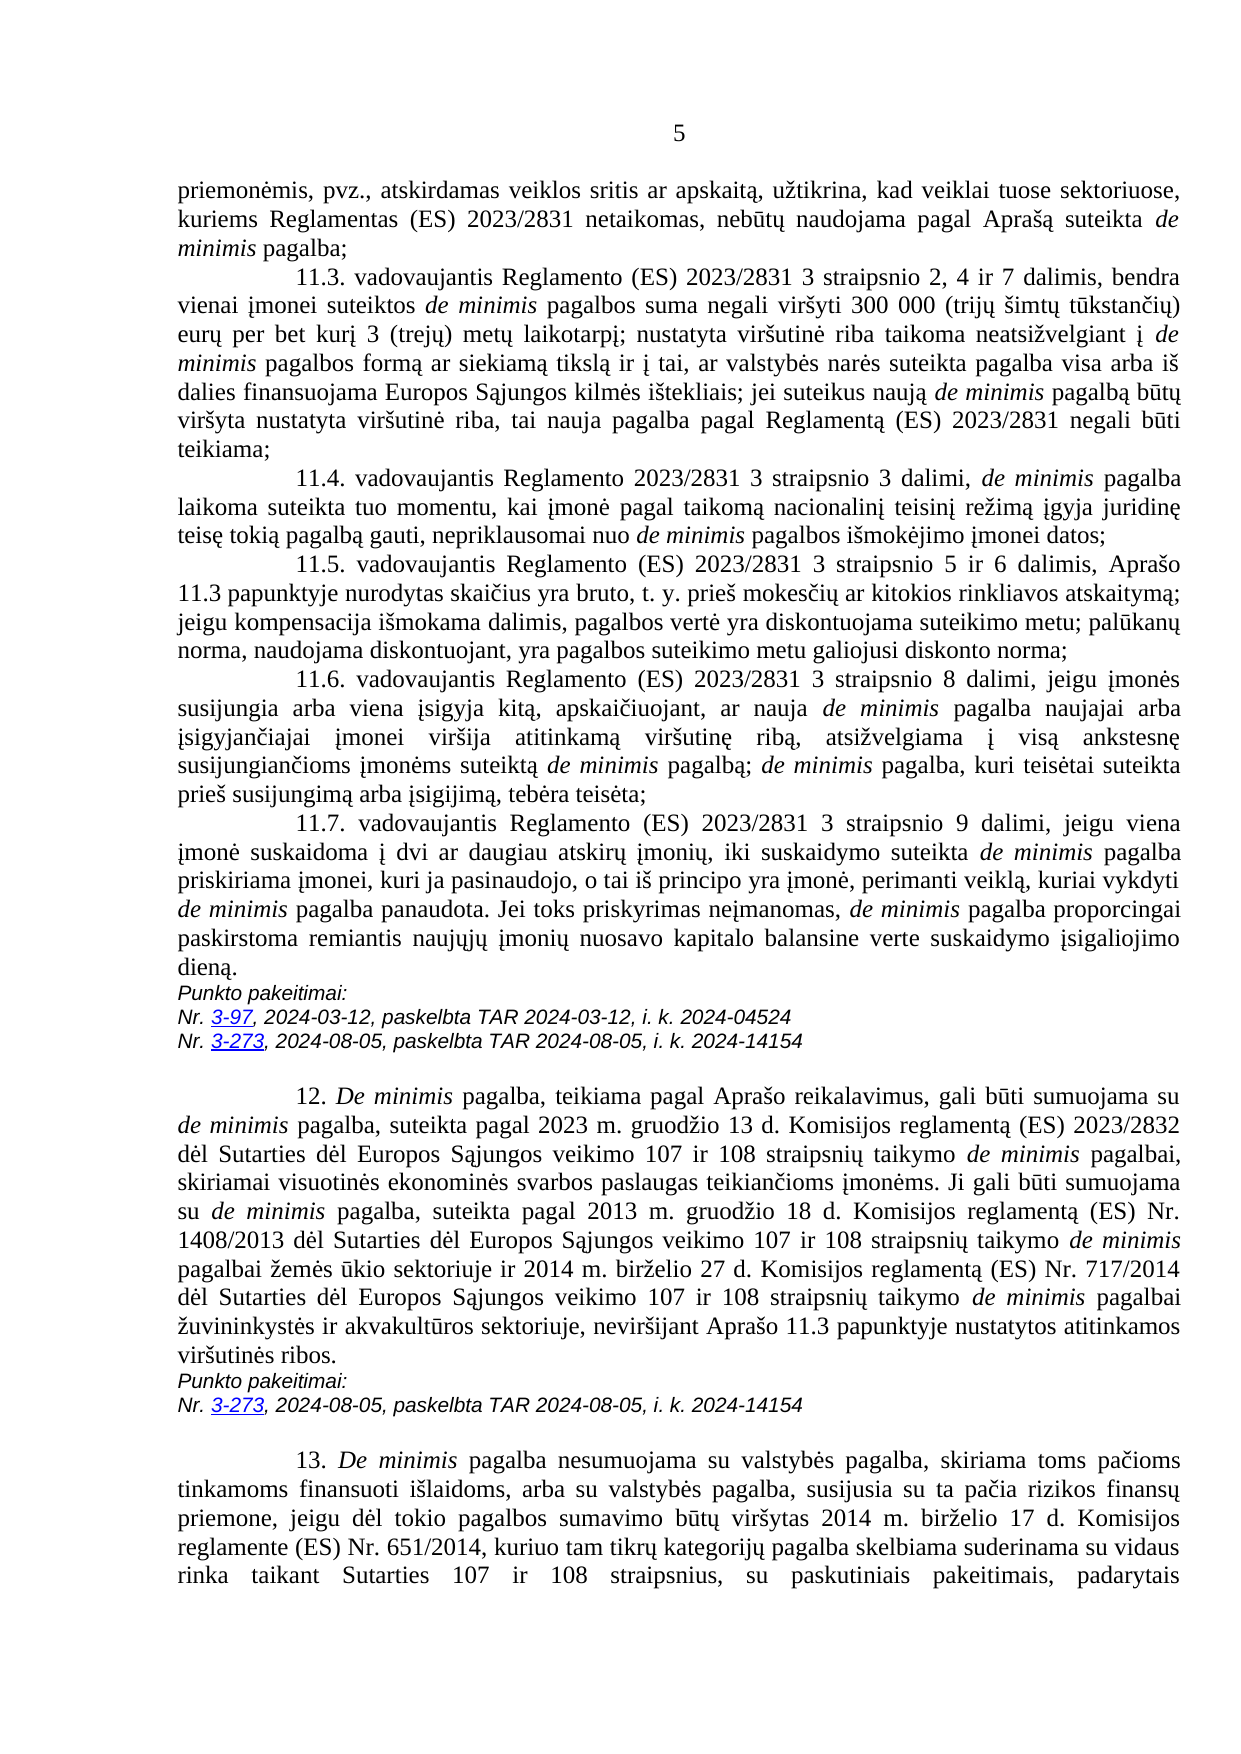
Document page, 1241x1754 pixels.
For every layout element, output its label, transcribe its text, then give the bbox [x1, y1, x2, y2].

text 11.7. vadovaujantis Reglamento (ES) 2023/2831 3 straipsnio 9 dalimi, jeigu viena įmonė suskaidoma į dvi ar daugiau atskirų įmonių, iki suskaidymo suteikta de minimis pagalba priskiriama įmonei, kuri ja pasinaudojo, o tai iš principo yra įmonė, perimanti veiklą, kuriai vykdyti de minimis pagalba panaudota. Jei toks priskyrimas neįmanomas, de minimis pagalba proporcingai paskirstoma remiantis naujųjų įmonių nuosavo kapitalo balansine verte suskaidymo įsigaliojimo dieną. [177, 808, 1181, 981]
text Nr. 3-97, 2024-03-12, paskelbta TAR 2024-03-12, i. k. 2024-04524 [177, 1004, 1181, 1028]
text priemonėmis, pvz., atskirdamas veiklos sritis ar apskaitą, užtikrina, kad veiklai tuose sektoriuose, kuriems Reglamentas (ES) 2023/2831 netaikomas, nebūtų naudojama pagal Aprašą suteikta de minimis pagalba; [177, 176, 1181, 262]
text Nr. 3-273, 2024-08-05, paskelbta TAR 2024-08-05, i. k. 2024-14154 [177, 1028, 1181, 1052]
text Punkto pakeitimai: [177, 1369, 1181, 1393]
text 11.3. vadovaujantis Reglamento (ES) 2023/2831 3 straipsnio 2, 4 ir 7 dalimis, bendra vienai įmonei suteiktos de minimis pagalbos suma negali viršyti 300 000 (trijų šimtų tūkstančių) eurų per bet kurį 3 (trejų) metų laikotarpį; nustatyta viršutinė riba taikoma neatsižvelgiant į de minimis pagalbos formą ar siekiamą tikslą ir į tai, ar valstybės narės suteikta pagalba visa arba iš dalies finansuojama Europos Sąjungos kilmės ištekliais; jei suteikus naują de minimis pagalbą būtų viršyta nustatyta viršutinė riba, tai nauja pagalba pagal Reglamentą (ES) 2023/2831 negali būti teikiama; [177, 262, 1181, 463]
text 13. De minimis pagalba nesumuojama su valstybės pagalba, skiriama toms pačioms tinkamoms finansuoti išlaidoms, arba su valstybės pagalba, susijusia su ta pačia rizikos finansų priemone, jeigu dėl tokio pagalbos sumavimo būtų viršytas 2014 m. birželio 17 d. Komisijos reglamente (ES) Nr. 651/2014, kuriuo tam tikrų kategorijų pagalba skelbiama suderinama su vidaus rinka taikant Sutarties 107 ir 108 straipsnius, su paskutiniais pakeitimais, padarytais [177, 1445, 1181, 1589]
text Punkto pakeitimai: [177, 981, 1181, 1004]
text Nr. 3-273, 2024-08-05, paskelbta TAR 2024-08-05, i. k. 2024-14154 [177, 1393, 1181, 1417]
text 11.4. vadovaujantis Reglamento 2023/2831 3 straipsnio 3 dalimi, de minimis pagalba laikoma suteikta tuo momentu, kai įmonė pagal taikomą nacionalinį teisinį režimą įgyja juridinę teisę tokią pagalbą gauti, nepriklausomai nuo de minimis pagalbos išmokėjimo įmonei datos; [177, 463, 1181, 549]
text 11.6. vadovaujantis Reglamento (ES) 2023/2831 3 straipsnio 8 dalimi, jeigu įmonės susijungia arba viena įsigyja kitą, apskaičiuojant, ar nauja de minimis pagalba naujajai arba įsigyjančiajai įmonei viršija atitinkamą viršutinę ribą, atsižvelgiama į visą ankstesnę susijungiančioms įmonėms suteiktą de minimis pagalbą; de minimis pagalba, kuri teisėtai suteikta prieš susijungimą arba įsigijimą, tebėra teisėta; [177, 664, 1181, 808]
text 11.5. vadovaujantis Reglamento (ES) 2023/2831 3 straipsnio 5 ir 6 dalimis, Aprašo 11.3 papunktyje nurodytas skaičius yra bruto, t. y. prieš mokesčių ar kitokios rinkliavos atskaitymą; jeigu kompensacija išmokama dalimis, pagalbos vertė yra diskontuojama suteikimo metu; palūkanų norma, naudojama diskontuojant, yra pagalbos suteikimo metu galiojusi diskonto norma; [177, 549, 1181, 664]
text 12. De minimis pagalba, teikiama pagal Aprašo reikalavimus, gali būti sumuojama su de minimis pagalba, suteikta pagal 2023 m. gruodžio 13 d. Komisijos reglamentą (ES) 2023/2832 dėl Sutarties dėl Europos Sąjungos veikimo 107 ir 108 straipsnių taikymo de minimis pagalbai, skiriamai visuotinės ekonominės svarbos paslaugas teikiančioms įmonėms. Ji gali būti sumuojama su de minimis pagalba, suteikta pagal 2013 m. gruodžio 18 d. Komisijos reglamentą (ES) Nr. 1408/2013 dėl Sutarties dėl Europos Sąjungos veikimo 107 ir 108 straipsnių taikymo de minimis pagalbai žemės ūkio sektoriuje ir 2014 m. birželio 27 d. Komisijos reglamentą (ES) Nr. 717/2014 dėl Sutarties dėl Europos Sąjungos veikimo 107 ir 108 straipsnių taikymo de minimis pagalbai žuvininkystės ir akvakultūros sektoriuje, neviršijant Aprašo 11.3 papunktyje nustatytos atitinkamos viršutinės ribos. [177, 1081, 1181, 1369]
